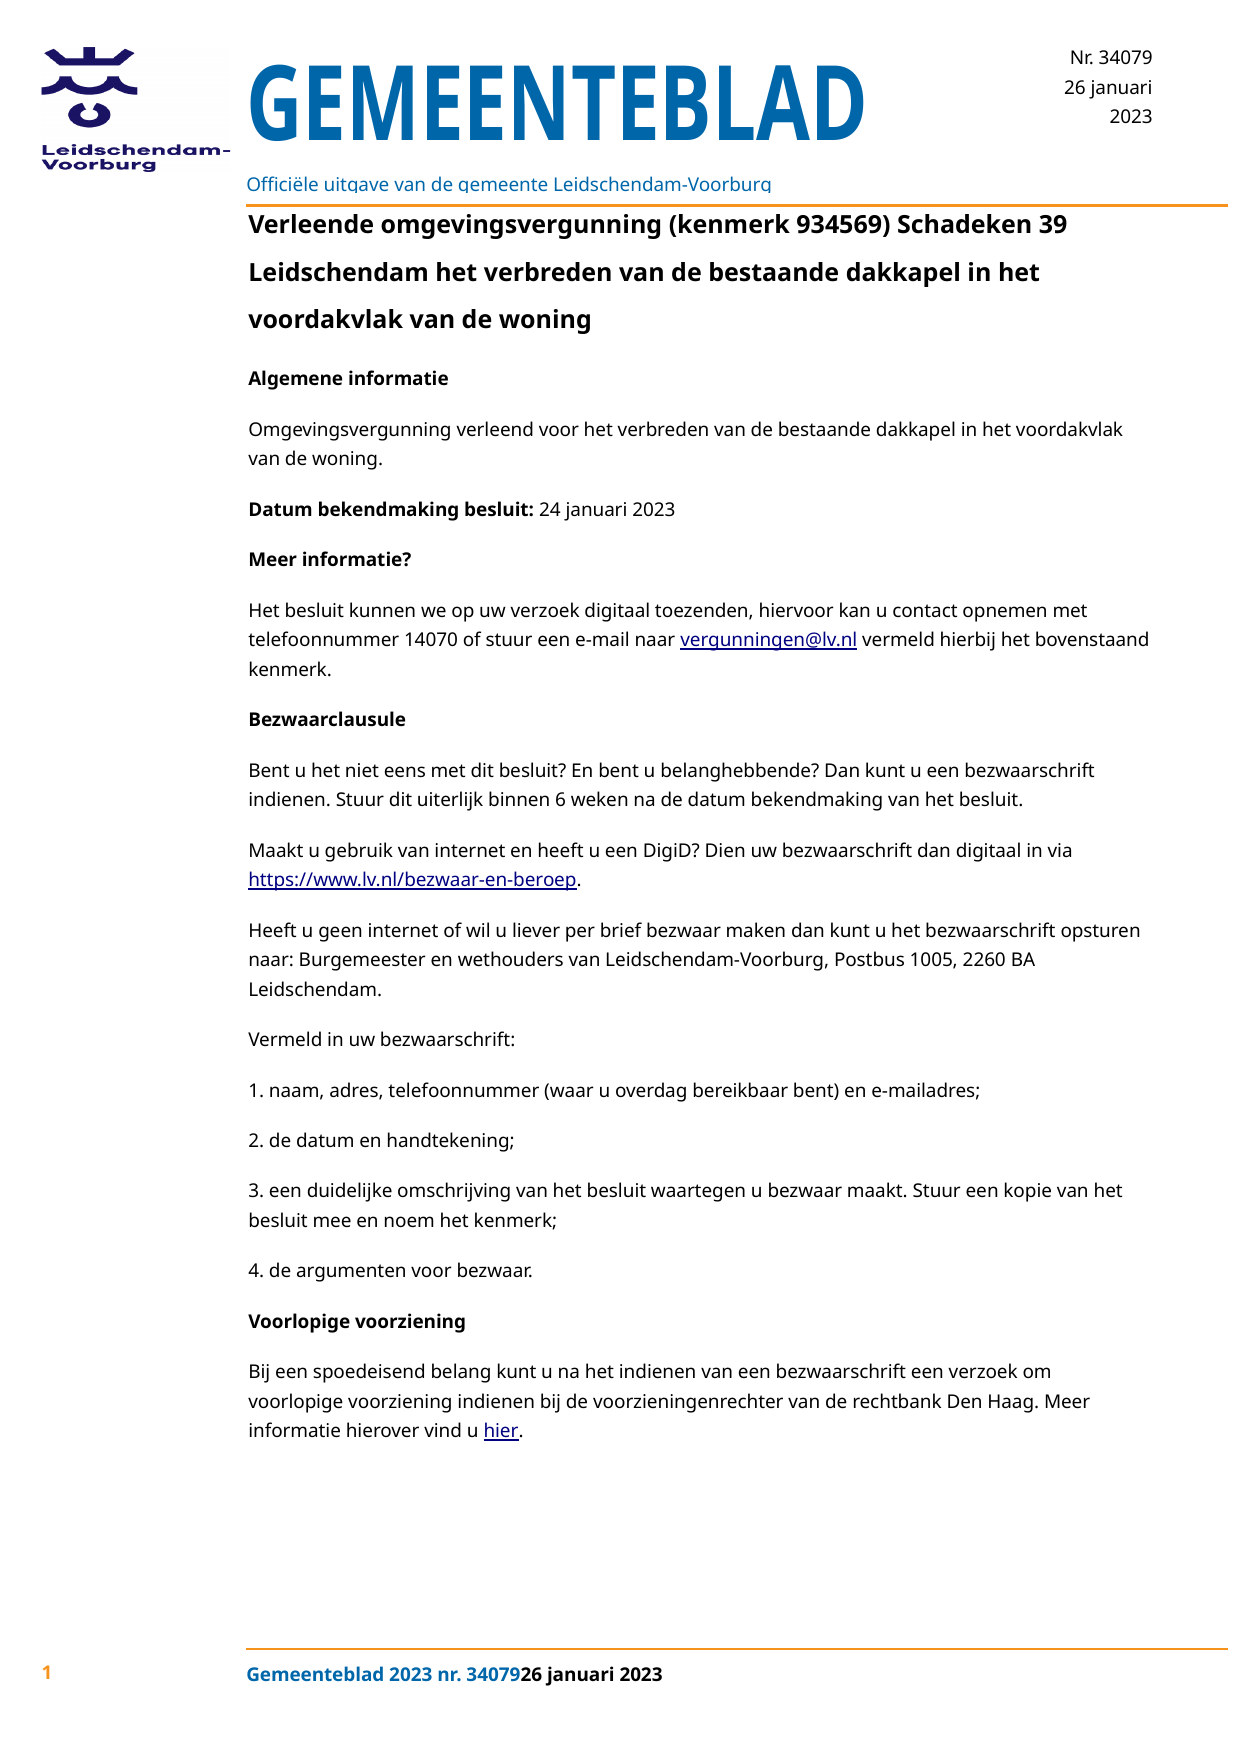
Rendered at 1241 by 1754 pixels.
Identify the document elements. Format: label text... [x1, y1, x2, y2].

text Bent u het niet eens met dit besluit? En bent u belanghebbende? Dan kunt u een bezwaarschrift indienen. Stuur dit uiterlijk binnen 6 weken na de datum bekendmaking van het besluit. [248, 757, 1152, 812]
text 1. naam, adres, telefoonnummer (waar u overdag bereikbaar bent) en e-mailadres; [248, 1077, 1152, 1102]
text Verleende omgevingsvergunning (kenmerk 934569) Schadeken 39 Leidschendam het verbreden van de bestaande dakkapel in het voordakvlak van de woning [248, 207, 1152, 336]
text Voorlopige voorziening [248, 1308, 1152, 1334]
text Vermeld in uw bezwaarschrift: [248, 1026, 1152, 1052]
text Heeft u geen internet of wil u liever per brief bezwaar maken dan kunt u het bezwaarschrift opsturen naar: Burgemeester en wethouders van Leidschendam-Voorburg, Postbus 1005, 2260 BA Leidschendam. [248, 917, 1152, 1002]
text Datum bekendmaking besluit: 24 januari 2023 [248, 496, 1152, 522]
text Maakt u gebruik van internet en heeft u een DigiD? Dien uw bezwaarschrift dan digitaal in via https://www.lv.nl/bezwaar-en-beroep. [248, 837, 1152, 892]
text Het besluit kunnen we op uw verzoek digitaal toezenden, hiervoor kan u contact opnemen met telefoonnummer 14070 of stuur een e-mail naar vergunningen@lv.nl vermeld hierbij het bovenstaand kenmerk. [248, 597, 1152, 682]
text 3. een duidelijke omschrijving van het besluit waartegen u bezwaar maakt. Stuur een kopie van het besluit mee en noem het kenmerk; [248, 1178, 1152, 1233]
text Omgevingsvergunning verleend voor het verbreden van de bestaande dakkapel in het voordakvlak van de woning. [248, 416, 1152, 471]
text Algemene informatie [248, 366, 1152, 391]
text Meer informatie? [248, 546, 1152, 572]
text 4. de argumenten voor bezwaar. [248, 1258, 1152, 1283]
text Bij een spoedeisend belang kunt u na het indienen van een bezwaarschrift een verzoek om voorlopige voorziening indienen bij de voorzieningenrechter van de rechtbank Den Haag. Meer informatie hierover vind u hier. [248, 1358, 1152, 1443]
picture [41, 47, 231, 172]
text 2. de datum en handtekening; [248, 1127, 1152, 1153]
text Bezwaarclausule [248, 706, 1152, 732]
